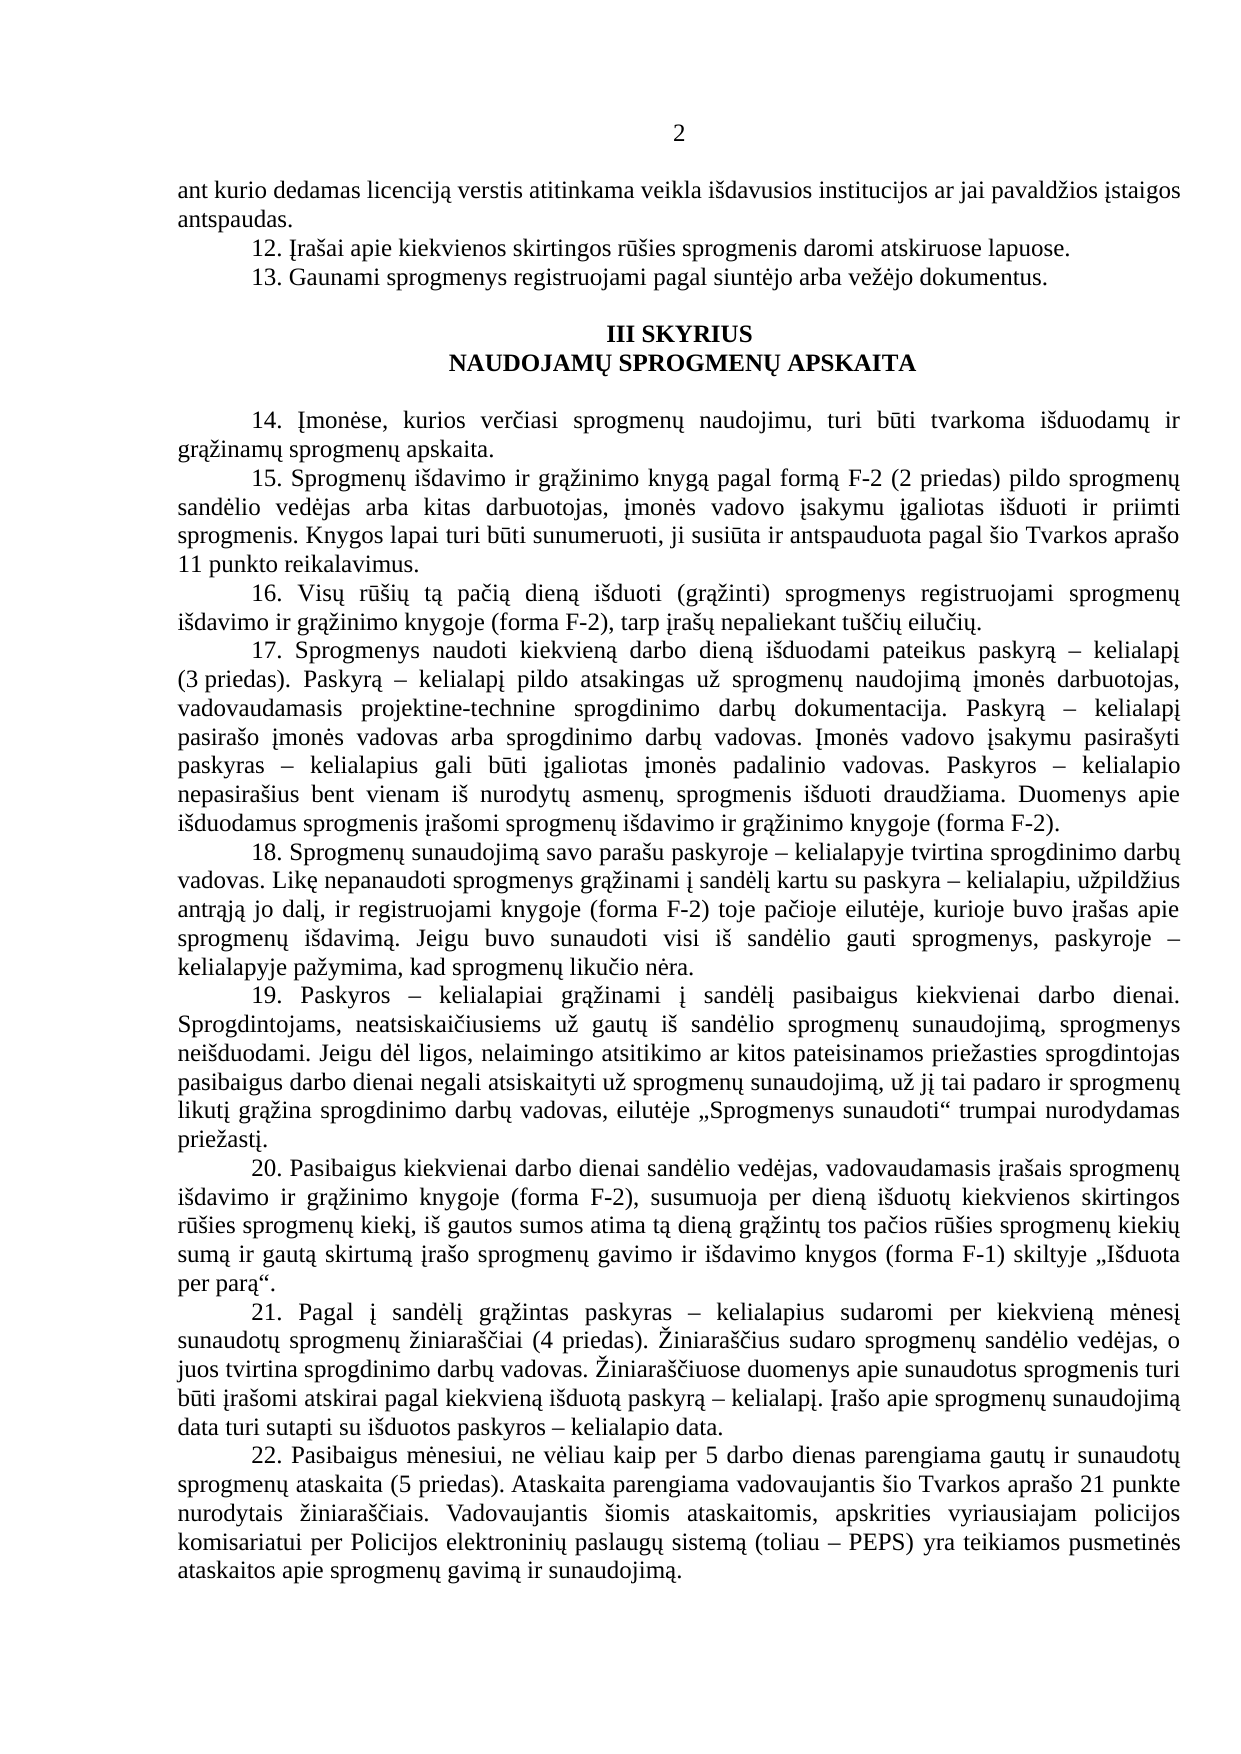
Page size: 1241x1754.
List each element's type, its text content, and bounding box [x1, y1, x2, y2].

text NAUDOJAMŲ SPROGMENŲ APSKAITA [177, 348, 1181, 377]
text 22. Pasibaigus mėnesiui, ne vėliau kaip per 5 darbo dienas parengiama gautų ir sunaudotų sprogmenų ataskaita (5 priedas). Ataskaita parengiama vadovaujantis šio Tvarkos aprašo 21 punkte nurodytais žiniaraščiais. Vadovaujantis šiomis ataskaitomis, apskrities vyriausiajam policijos komisariatui per Policijos elektroninių paslaugų sistemą (toliau – PEPS) yra teikiamos pusmetinės ataskaitos apie sprogmenų gavimą ir sunaudojimą. [177, 1441, 1181, 1584]
text 14. Įmonėse, kurios verčiasi sprogmenų naudojimu, turi būti tvarkoma išduodamų ir grąžinamų sprogmenų apskaita. [177, 406, 1181, 463]
text III SKYRIUS [177, 319, 1181, 348]
text 16. Visų rūšių tą pačią dieną išduoti (grąžinti) sprogmenys registruojami sprogmenų išdavimo ir grąžinimo knygoje (forma F-2), tarp įrašų nepaliekant tuščių eilučių. [177, 578, 1181, 636]
text 21. Pagal į sandėlį grąžintas paskyras – kelialapius sudaromi per kiekvieną mėnesį sunaudotų sprogmenų žiniaraščiai (4 priedas). Žiniaraščius sudaro sprogmenų sandėlio vedėjas, o juos tvirtina sprogdinimo darbų vadovas. Žiniaraščiuose duomenys apie sunaudotus sprogmenis turi būti įrašomi atskirai pagal kiekvieną išduotą paskyrą – kelialapį. Įrašo apie sprogmenų sunaudojimą data turi sutapti su išduotos paskyros – kelialapio data. [177, 1297, 1181, 1441]
text 13. Gaunami sprogmenys registruojami pagal siuntėjo arba vežėjo dokumentus. [177, 262, 1181, 291]
text 12. Įrašai apie kiekvienos skirtingos rūšies sprogmenis daromi atskiruose lapuose. [177, 233, 1181, 262]
text 15. Sprogmenų išdavimo ir grąžinimo knygą pagal formą F-2 (2 priedas) pildo sprogmenų sandėlio vedėjas arba kitas darbuotojas, įmonės vadovo įsakymu įgaliotas išduoti ir priimti sprogmenis. Knygos lapai turi būti sunumeruoti, ji susiūta ir antspauduota pagal šio Tvarkos aprašo 11 punkto reikalavimus. [177, 463, 1181, 578]
text 17. Sprogmenys naudoti kiekvieną darbo dieną išduodami pateikus paskyrą – kelialapį (3 priedas). Paskyrą – kelialapį pildo atsakingas už sprogmenų naudojimą įmonės darbuotojas, vadovaudamasis projektine-technine sprogdinimo darbų dokumentacija. Paskyrą – kelialapį pasirašo įmonės vadovas arba sprogdinimo darbų vadovas. Įmonės vadovo įsakymu pasirašyti paskyras – kelialapius gali būti įgaliotas įmonės padalinio vadovas. Paskyros – kelialapio nepasirašius bent vienam iš nurodytų asmenų, sprogmenis išduoti draudžiama. Duomenys apie išduodamus sprogmenis įrašomi sprogmenų išdavimo ir grąžinimo knygoje (forma F-2). [177, 636, 1181, 837]
text 18. Sprogmenų sunaudojimą savo parašu paskyroje – kelialapyje tvirtina sprogdinimo darbų vadovas. Likę nepanaudoti sprogmenys grąžinami į sandėlį kartu su paskyra – kelialapiu, užpildžius antrąją jo dalį, ir registruojami knygoje (forma F-2) toje pačioje eilutėje, kurioje buvo įrašas apie sprogmenų išdavimą. Jeigu buvo sunaudoti visi iš sandėlio gauti sprogmenys, paskyroje – kelialapyje pažymima, kad sprogmenų likučio nėra. [177, 837, 1181, 981]
text 19. Paskyros – kelialapiai grąžinami į sandėlį pasibaigus kiekvienai darbo dienai. Sprogdintojams, neatsiskaičiusiems už gautų iš sandėlio sprogmenų sunaudojimą, sprogmenys neišduodami. Jeigu dėl ligos, nelaimingo atsitikimo ar kitos pateisinamos priežasties sprogdintojas pasibaigus darbo dienai negali atsiskaityti už sprogmenų sunaudojimą, už jį tai padaro ir sprogmenų likutį grąžina sprogdinimo darbų vadovas, eilutėje „Sprogmenys sunaudoti“ trumpai nurodydamas priežastį. [177, 981, 1181, 1153]
text 20. Pasibaigus kiekvienai darbo dienai sandėlio vedėjas, vadovaudamasis įrašais sprogmenų išdavimo ir grąžinimo knygoje (forma F-2), susumuoja per dieną išduotų kiekvienos skirtingos rūšies sprogmenų kiekį, iš gautos sumos atima tą dieną grąžintų tos pačios rūšies sprogmenų kiekių sumą ir gautą skirtumą įrašo sprogmenų gavimo ir išdavimo knygos (forma F-1) skiltyje „Išduota per parą“. [177, 1153, 1181, 1297]
text ant kurio dedamas licenciją verstis atitinkama veikla išdavusios institucijos ar jai pavaldžios įstaigos antspaudas. [177, 176, 1181, 233]
